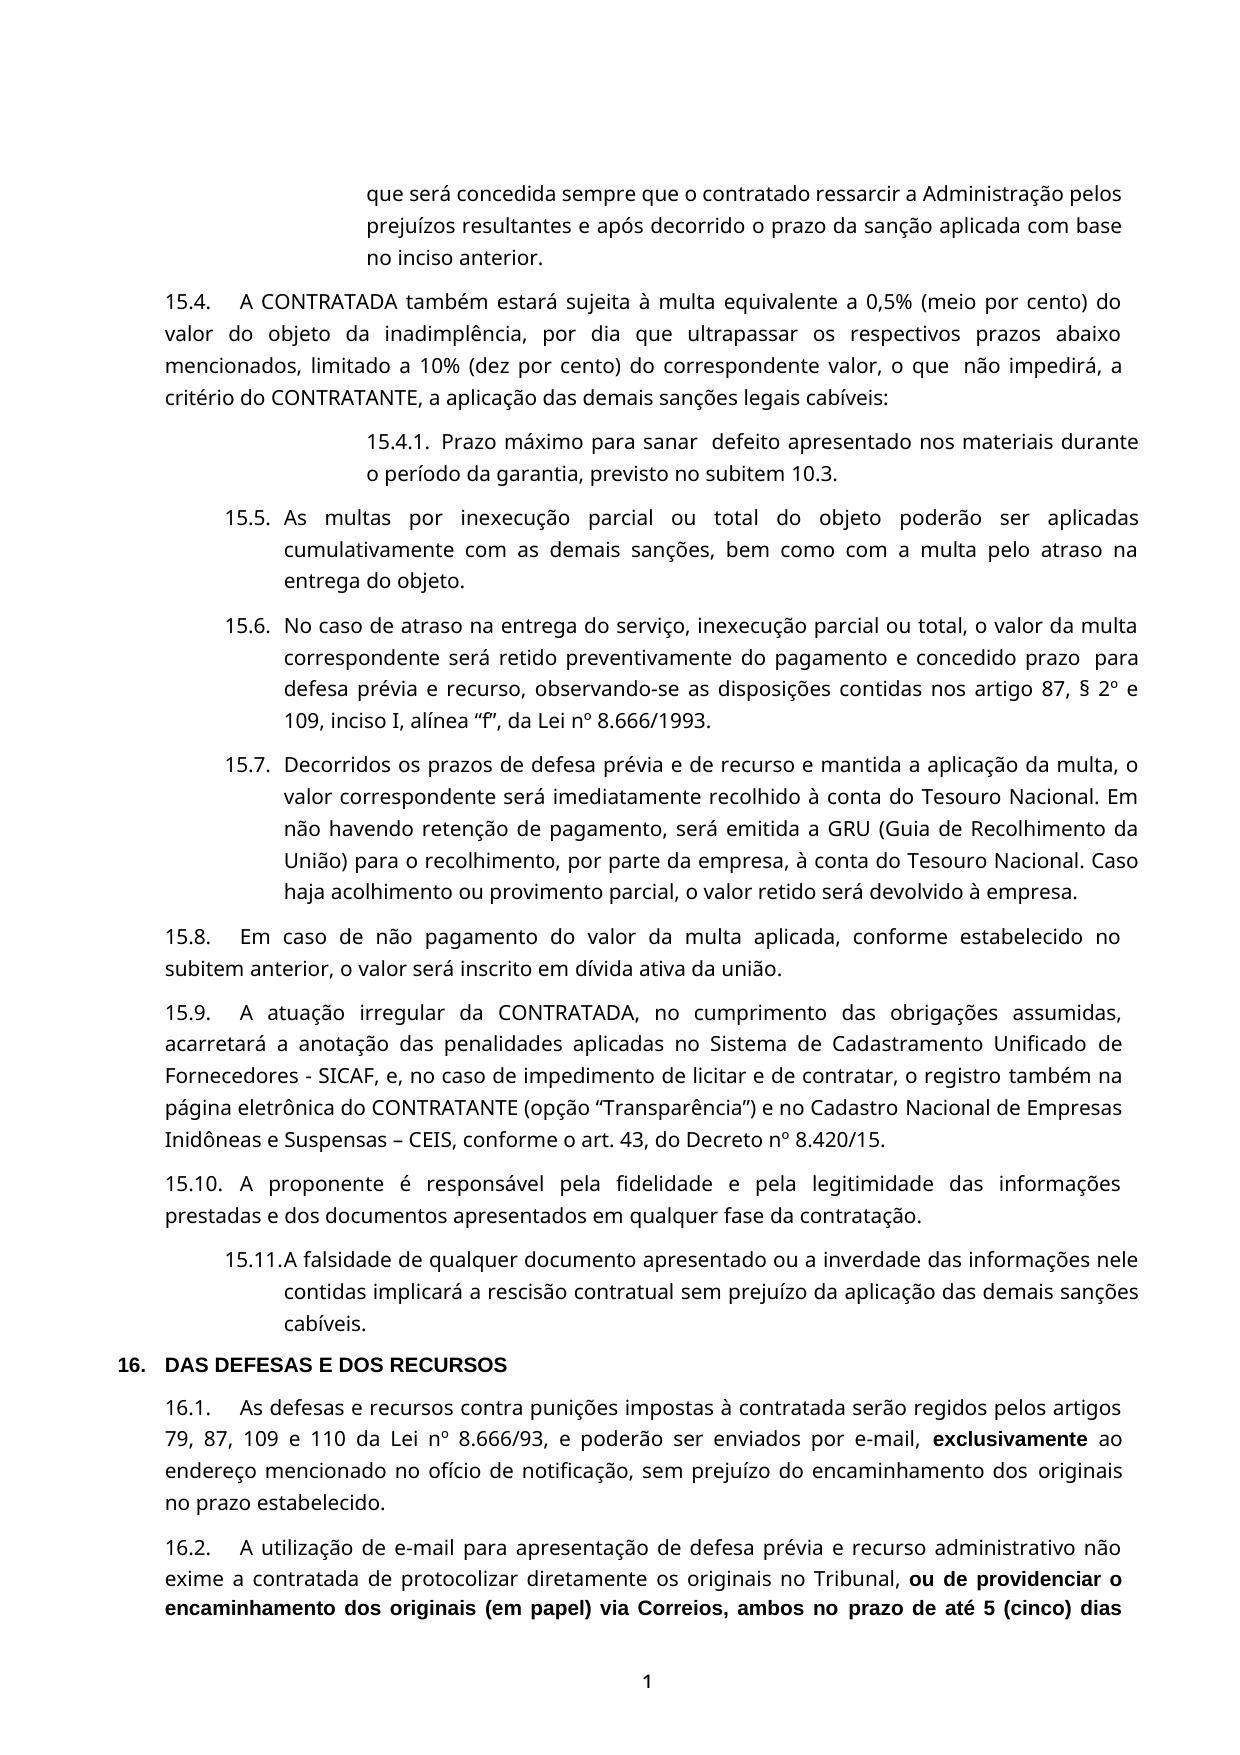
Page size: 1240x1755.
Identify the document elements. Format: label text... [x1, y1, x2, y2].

list Em caso de não pagamento do valor da multa aplicada, conforme estabelecido no subitem anterior, o valor será inscrito em dívida ativa da união. [164, 922, 1122, 982]
list A proponente é responsável pela fidelidade e pela legitimidade das informações prestadas e dos documentos apresentados em qualquer fase da contratação. [164, 1169, 1122, 1230]
list Decorridos os prazos de defesa prévia e de recurso e mantida a aplicação da multa, o valor correspondente será imediatamente recolhido à conta do Tesouro Nacional. Em não havendo retenção de pagamento, será emitida a GRU (Guia de Recolhimento da União) para o recolhimento, por parte da empresa, à conta do Tesouro Nacional. Caso haja acolhimento ou provimento parcial, o valor retido será devolvido à empresa. [224, 750, 1139, 906]
list A atuação irregular da CONTRATADA, no cumprimento das obrigações assumidas, acarretará a anotação das penalidades aplicadas no Sistema de Cadastramento Unificado de Fornecedores - SICAF, e, no caso de impedimento de licitar e de contratar, o registro também na página eletrônica do CONTRATANTE (opção “Transparência”) e no Cadastro Nacional de Empresas Inidôneas e Suspensas – CEIS, conforme o art. 43, do Decreto nº 8.420/15. [164, 998, 1122, 1153]
list No caso de atraso na entrega do serviço, inexecução parcial ou total, o valor da multa correspondente será retido preventivamente do pagamento e concedido prazo para defesa prévia e recurso, observando-se as disposições contidas nos artigo 87, § 2º e 109, inciso I, alínea “f”, da Lei nº 8.666/1993. [224, 611, 1139, 734]
list As defesas e recursos contra punições impostas à contratada serão regidos pelos artigos 79, 87, 109 e 110 da Lei nº 8.666/93, e poderão ser enviados por e-mail, exclusivamente ao endereço mencionado no ofício de notificação, sem prejuízo do encaminhamento dos originais no prazo estabelecido. [164, 1393, 1123, 1517]
list A utilização de e-mail para apresentação de defesa prévia e recurso administrativo não exime a contratada de protocolizar diretamente os originais no Tribunal, ou de providenciar o encaminhamento dos originais (em papel) via Correios, ambos no prazo de até 5 (cinco) dias [164, 1533, 1122, 1620]
list As multas por inexecução parcial ou total do objeto poderão ser aplicadas cumulativamente com as demais sanções, bem como com a multa pelo atraso na entrega do objeto. [224, 503, 1139, 595]
text que será concedida sempre que o contratado ressarcir a Administração pelos prejuízos resultantes e após decorrido o prazo da sanção aplicada com base no inciso anterior. [366, 179, 1123, 271]
list A falsidade de qualquer documento apresentado ou a inverdade das informações nele contidas implicará a rescisão contratual sem prejuízo da aplicação das demais sanções cabíveis. [224, 1246, 1139, 1337]
list A CONTRATADA também estará sujeita à multa equivalente a 0,5% (meio por cento) do valor do objeto da inadimplência, por dia que ultrapassar os respectivos prazos abaixo mencionados, limitado a 10% (dez por cento) do correspondente valor, o que não impedirá, a critério do CONTRATANTE, a aplicação das demais sanções legais cabíveis: [164, 287, 1123, 411]
list DAS DEFESAS E DOS RECURSOS [117, 1353, 1139, 1377]
list Prazo máximo para sanar defeito apresentado nos materiais durante o período da garantia, previsto no subitem 10.3. [366, 427, 1139, 487]
